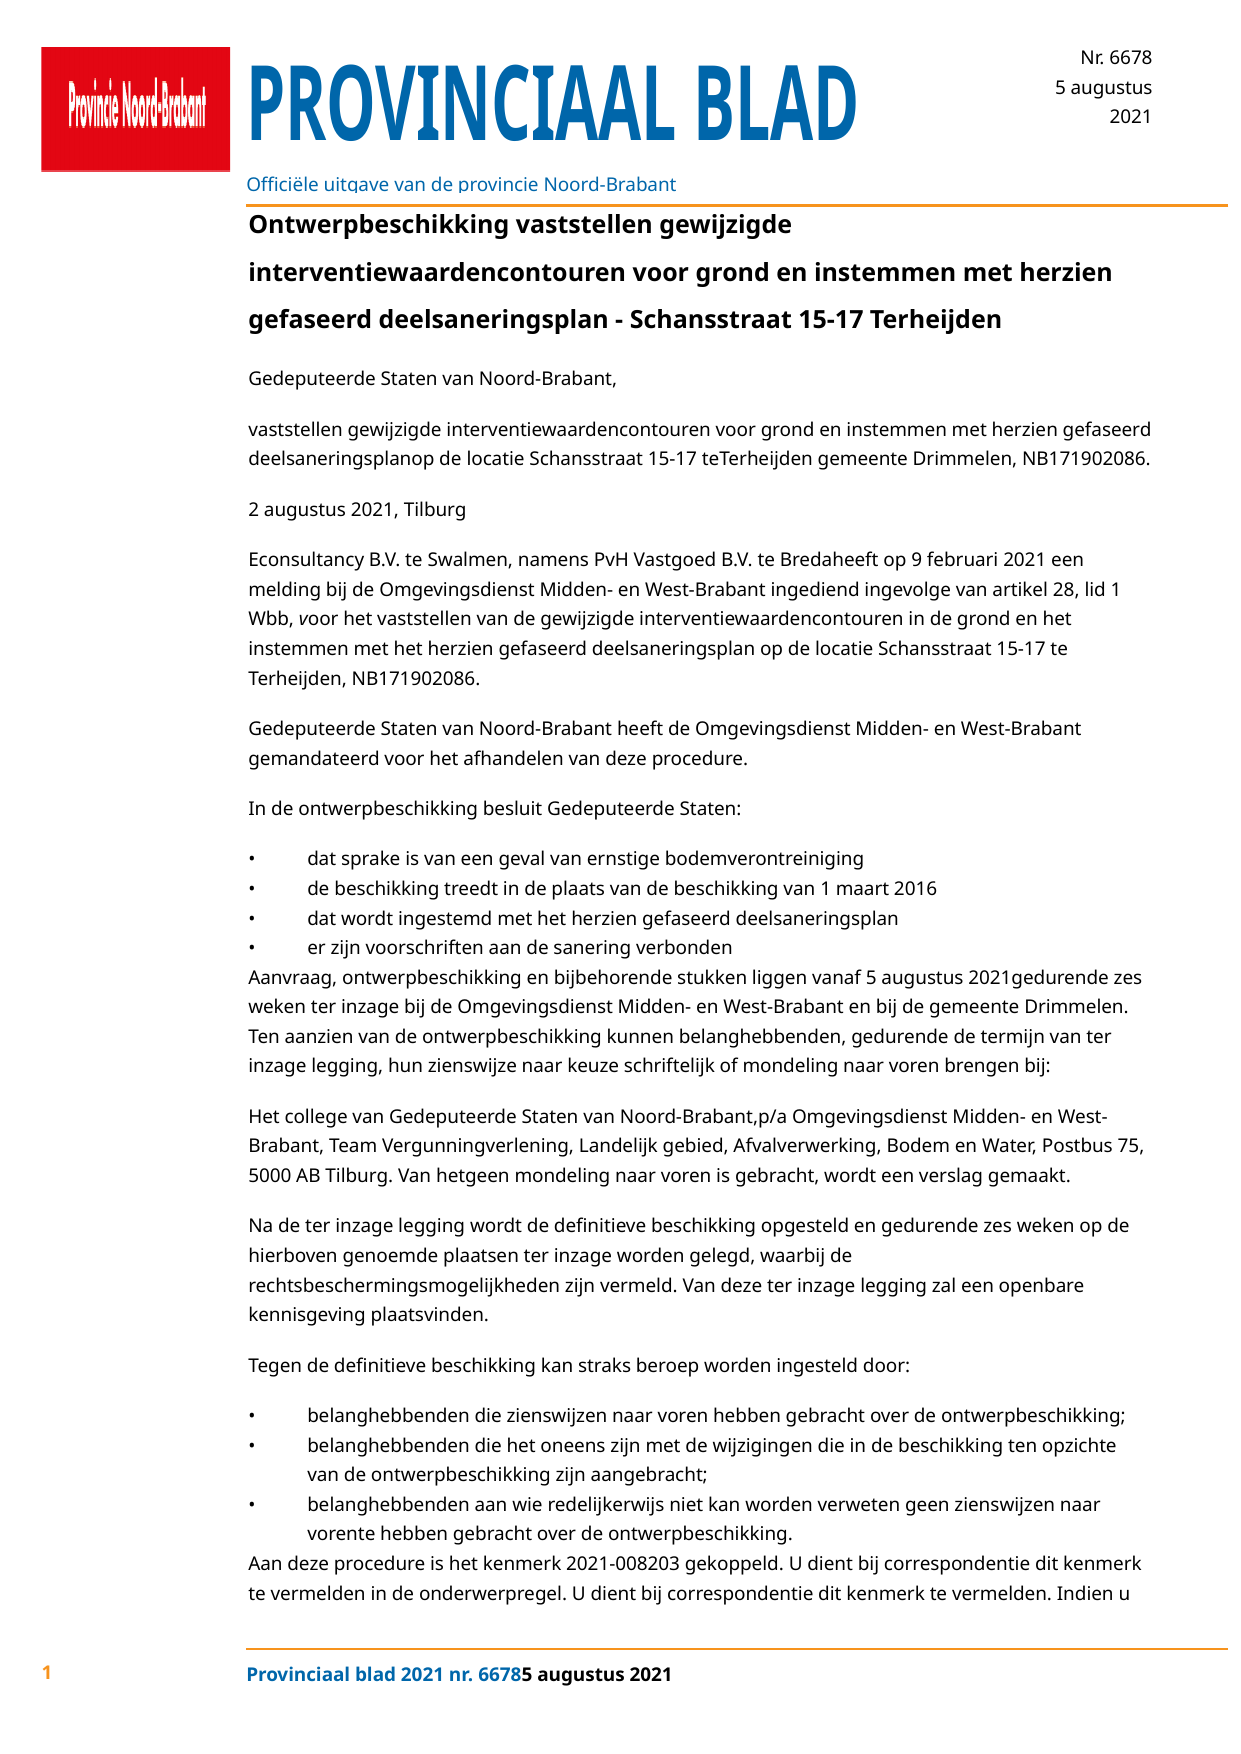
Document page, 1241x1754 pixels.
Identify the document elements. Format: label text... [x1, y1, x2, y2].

text In de ontwerpbeschikking besluit Gedeputeerde Staten: [248, 795, 1152, 821]
picture [41, 47, 231, 172]
text Aanvraag, ontwerpbeschikking en bijbehorende stukken liggen vanaf 5 augustus 2021gedurende zes weken ter inzage bij de Omgevingsdienst Midden- en West-Brabant en bij de gemeente Drimmelen. Ten aanzien van de ontwerpbeschikking kunnen belanghebbenden, gedurende de termijn van ter inzage legging, hun zienswijze naar keuze schriftelijk of mondeling naar voren brengen bij: [248, 964, 1152, 1078]
text Ontwerpbeschikking vaststellen gewijzigde interventiewaardencontouren voor grond en instemmen met herzien gefaseerd deelsaneringsplan - Schansstraat 15-17 Terheijden [248, 207, 1152, 336]
text Aan deze procedure is het kenmerk 2021-008203 gekoppeld. U dient bij correspondentie dit kenmerk te vermelden in de onderwerpregel. U dient bij correspondentie dit kenmerk te vermelden. Indien u [248, 1550, 1152, 1605]
text Tegen de definitieve beschikking kan straks beroep worden ingesteld door: [248, 1352, 1152, 1377]
list dat sprake is van een geval van ernstige bodemverontreiniging [248, 846, 1152, 871]
text Gedeputeerde Staten van Noord-Brabant heeft de Omgevingsdienst Midden- en West-Brabant gemandateerd voor het afhandelen van deze procedure. [248, 715, 1152, 770]
text Gedeputeerde Staten van Noord-Brabant, [248, 366, 1152, 391]
list belanghebbenden aan wie redelijkerwijs niet kan worden verweten geen zienswijzen naar vorente hebben gebracht over de ontwerpbeschikking. [248, 1491, 1152, 1546]
text Econsultancy B.V. te Swalmen, namens PvH Vastgoed B.V. te Bredaheeft op 9 februari 2021 een melding bij de Omgevingsdienst Midden- en West-Brabant ingediend ingevolge van artikel 28, lid 1 Wbb, voor het vaststellen van de gewijzigde interventiewaardencontouren in de grond en het instemmen met het herzien gefaseerd deelsaneringsplan op de locatie Schansstraat 15-17 te Terheijden, NB171902086. [248, 546, 1152, 690]
text vaststellen gewijzigde interventiewaardencontouren voor grond en instemmen met herzien gefaseerd deelsaneringsplanop de locatie Schansstraat 15-17 teTerheijden gemeente Drimmelen, NB171902086. [248, 416, 1152, 471]
list belanghebbenden die zienswijzen naar voren hebben gebracht over de ontwerpbeschikking; [248, 1402, 1152, 1428]
text Na de ter inzage legging wordt de definitieve beschikking opgesteld en gedurende zes weken op de hierboven genoemde plaatsen ter inzage worden gelegd, waarbij de rechtsbeschermingsmogelijkheden zijn vermeld. Van deze ter inzage legging zal een openbare kennisgeving plaatsvinden. [248, 1213, 1152, 1327]
list de beschikking treedt in de plaats van de beschikking van 1 maart 2016 [248, 875, 1152, 901]
text Het college van Gedeputeerde Staten van Noord-Brabant,p/a Omgevingsdienst Midden- en West-Brabant, Team Vergunningverlening, Landelijk gebied, Afvalverwerking, Bodem en Water, Postbus 75, 5000 AB Tilburg. Van hetgeen mondeling naar voren is gebracht, wordt een verslag gemaakt. [248, 1103, 1152, 1188]
list dat wordt ingestemd met het herzien gefaseerd deelsaneringsplan [248, 905, 1152, 930]
list er zijn voorschriften aan de sanering verbonden [248, 934, 1152, 960]
list belanghebbenden die het oneens zijn met de wijzigingen die in de beschikking ten opzichte van de ontwerpbeschikking zijn aangebracht; [248, 1432, 1152, 1487]
text 2 augustus 2021, Tilburg [248, 496, 1152, 522]
